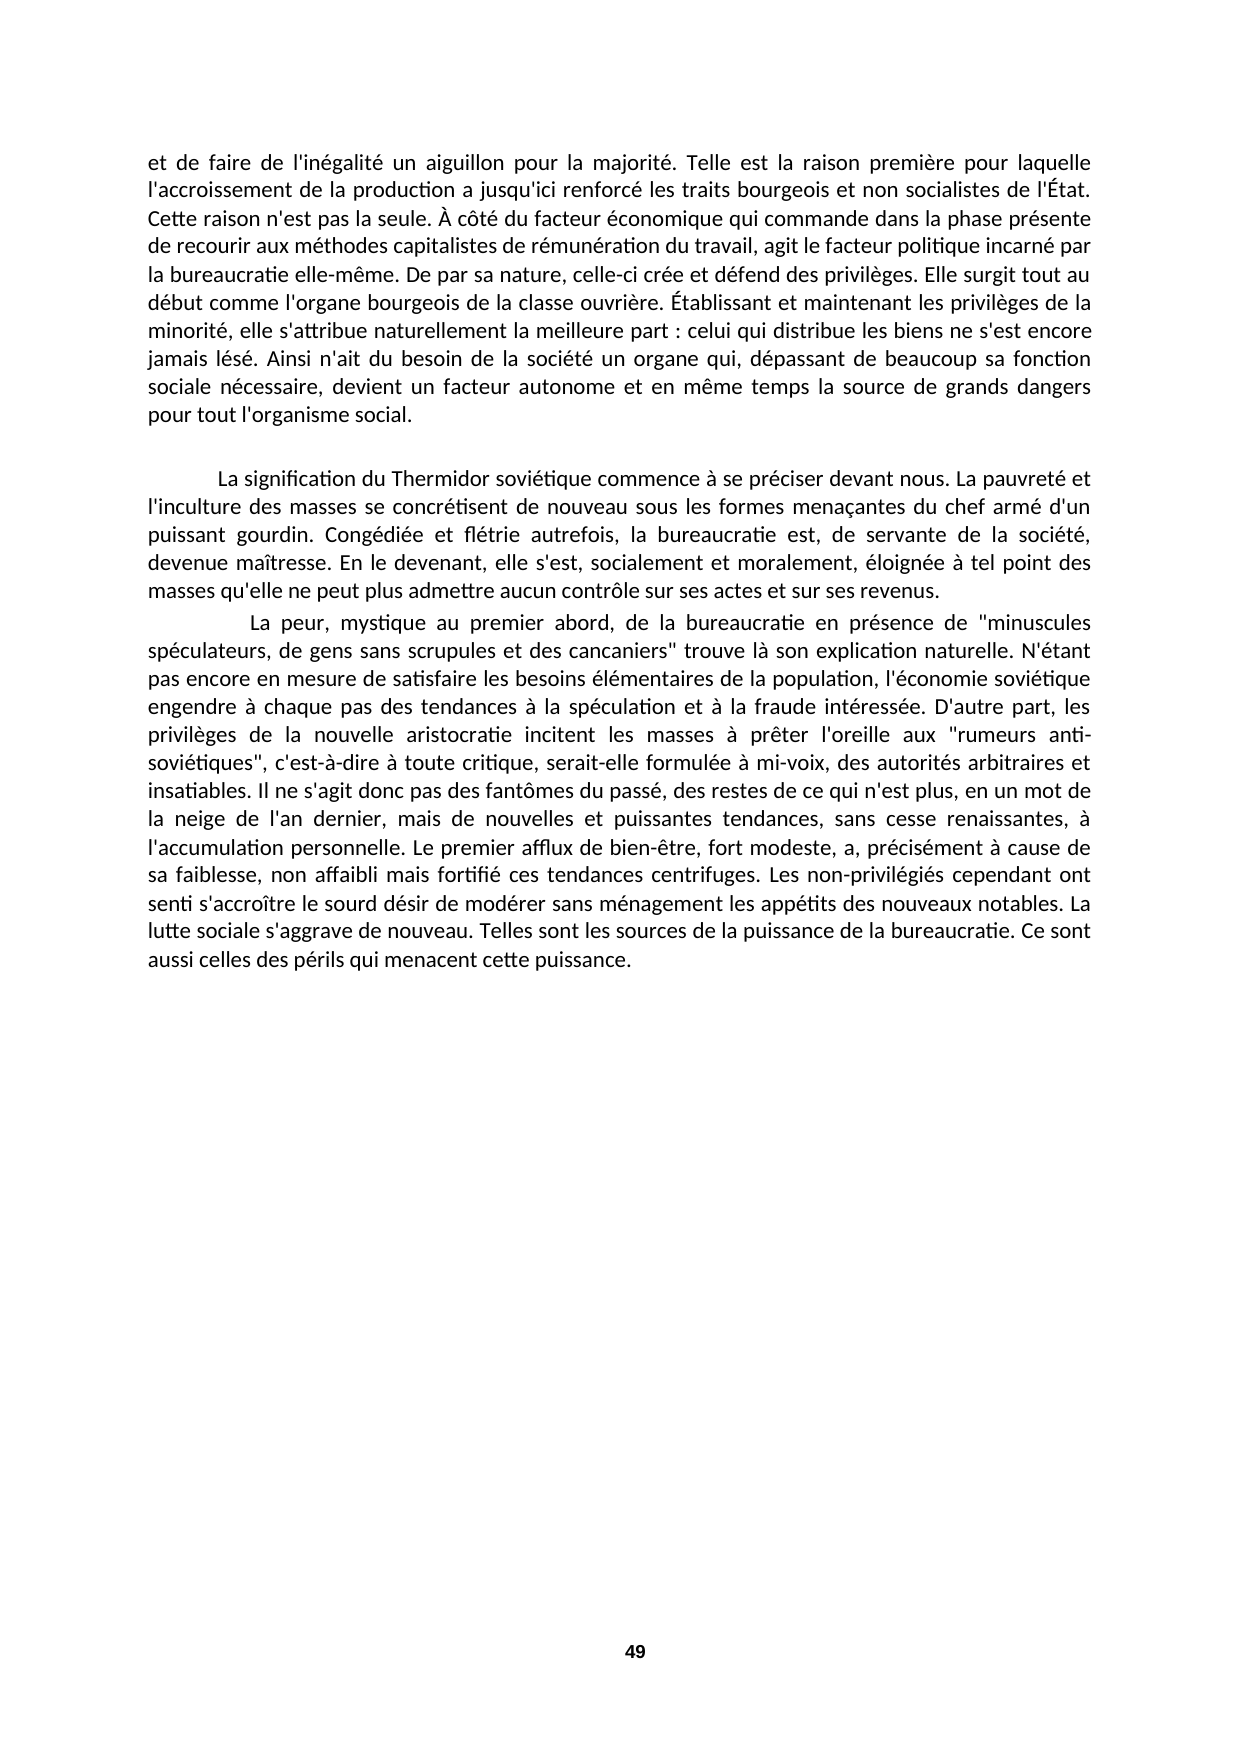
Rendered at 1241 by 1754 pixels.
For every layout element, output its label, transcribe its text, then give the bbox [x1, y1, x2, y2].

text La signification du Thermidor soviétique commence à se préciser devant nous. La pauvreté et l'inculture des masses se concrétisent de nouveau sous les formes menaçantes du chef armé d'un puissant gourdin. Congédiée et flétrie autrefois, la bureaucratie est, de servante de la société, devenue maîtresse. En le devenant, elle s'est, socialement et moralement, éloignée à tel point des masses qu'elle ne peut plus admettre aucun contrôle sur ses actes et sur ses revenus. [148, 464, 1093, 604]
text La peur, mystique au premier abord, de la bureaucratie en présence de "minuscules spéculateurs, de gens sans scrupules et des cancaniers" trouve là son explication naturelle. N'étant pas encore en mesure de satisfaire les besoins élémentaires de la population, l'économie soviétique engendre à chaque pas des tendances à la spéculation et à la fraude intéressée. D'autre part, les privilèges de la nouvelle aristocratie incitent les masses à prêter l'oreille aux "rumeurs anti-soviétiques", c'est-à-dire à toute critique, serait-elle formulée à mi-voix, des autorités arbitraires et insatiables. Il ne s'agit donc pas des fantômes du passé, des restes de ce qui n'est plus, en un mot de la neige de l'an dernier, mais de nouvelles et puissantes tendances, sans cesse renaissantes, à l'accumulation personnelle. Le premier afflux de bien-être, fort modeste, a, précisément à cause de sa faiblesse, non affaibli mais fortifié ces tendances centrifuges. Les non-privilégiés cependant ont senti s'accroître le sourd désir de modérer sans ménagement les appétits des nouveaux notables. La lutte sociale s'aggrave de nouveau. Telles sont les sources de la puissance de la bureaucratie. Ce sont aussi celles des périls qui menacent cette puissance. [148, 608, 1093, 973]
text et de faire de l'inégalité un aiguillon pour la majorité. Telle est la raison première pour laquelle l'accroissement de la production a jusqu'ici renforcé les traits bourgeois et non socialistes de l'État. Cette raison n'est pas la seule. À côté du facteur économique qui commande dans la phase présente de recourir aux méthodes capitalistes de rémunération du travail, agit le facteur politique incarné par la bureaucratie elle-même. De par sa nature, celle-ci crée et défend des privilèges. Elle surgit tout au début comme l'organe bourgeois de la classe ouvrière. Établissant et maintenant les privilèges de la minorité, elle s'attribue naturellement la meilleure part : celui qui distribue les biens ne s'est encore jamais lésé. Ainsi n'ait du besoin de la société un organe qui, dépassant de beaucoup sa fonction sociale nécessaire, devient un facteur autonome et en même temps la source de grands dangers pour tout l'organisme social. [148, 148, 1093, 428]
